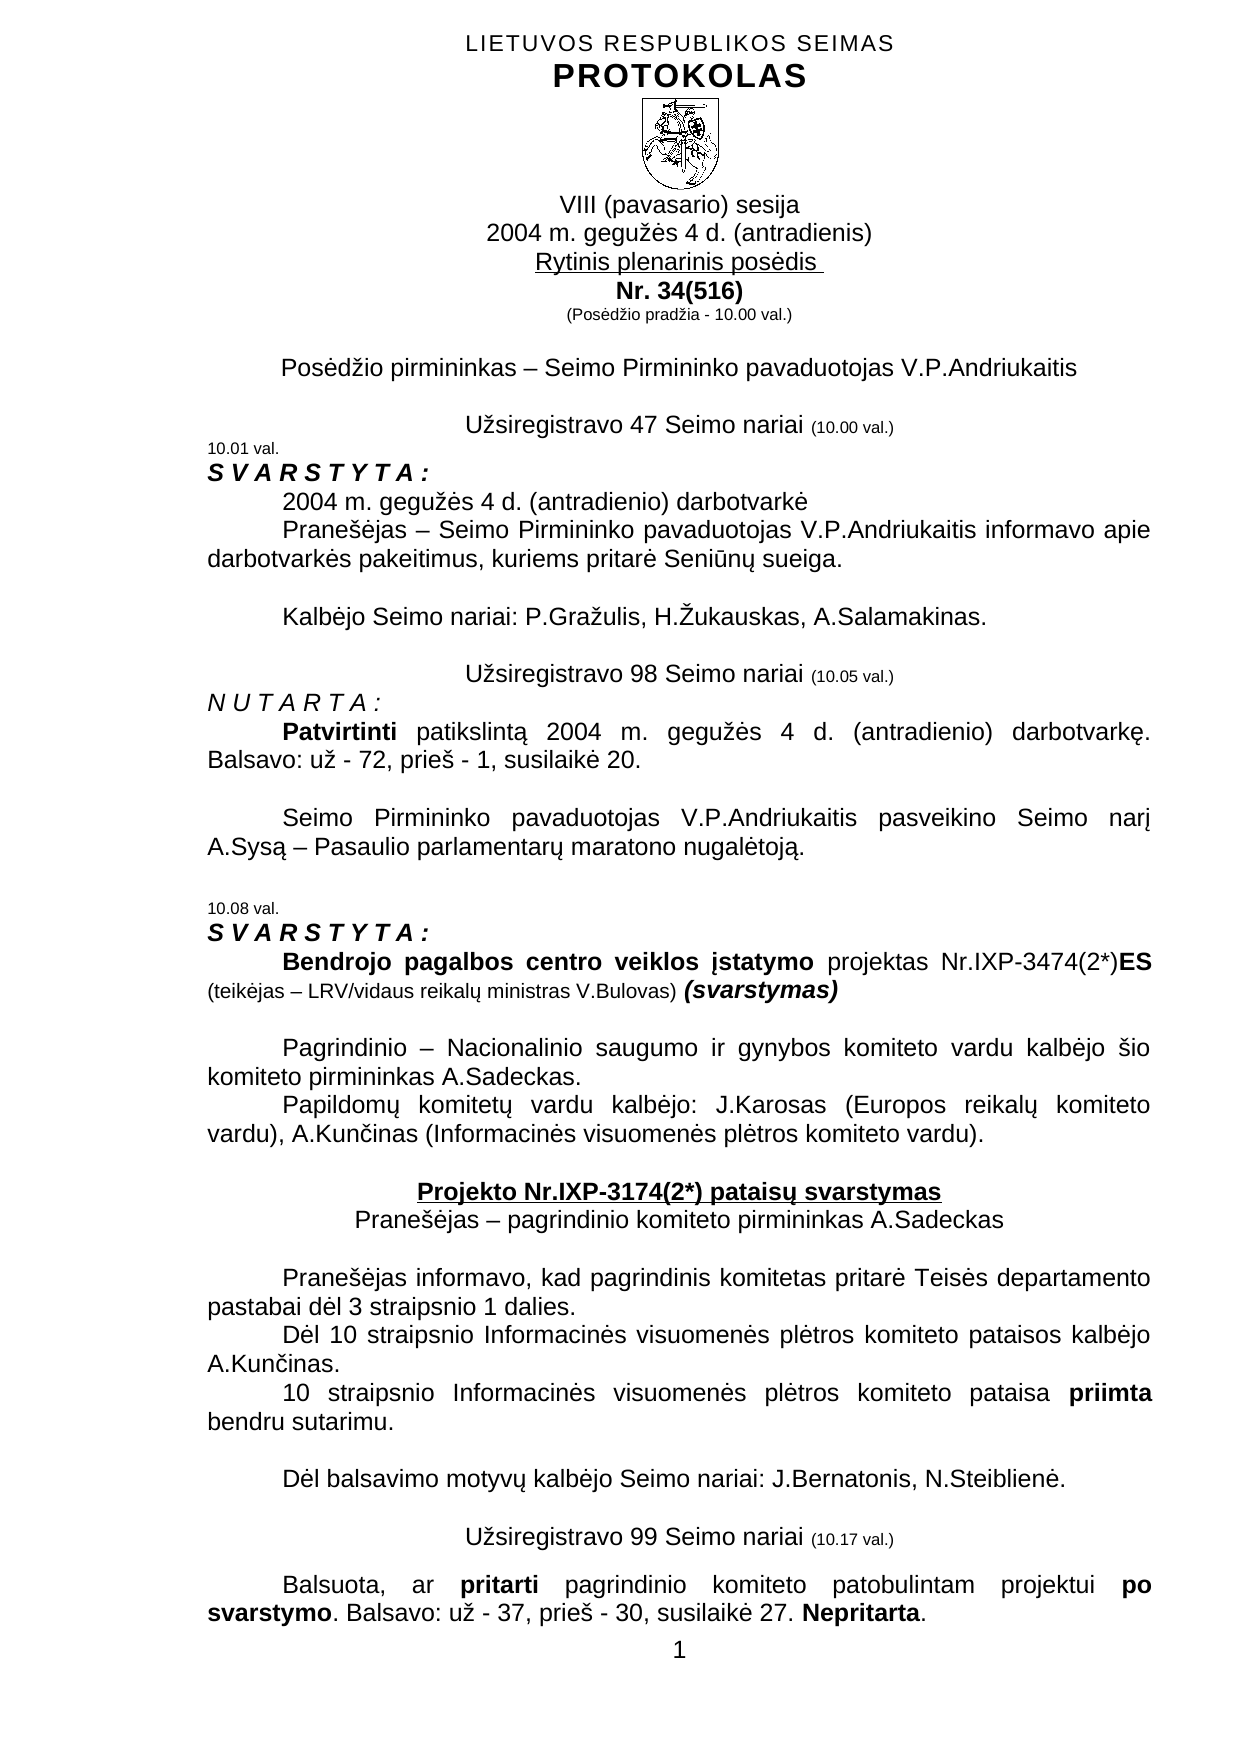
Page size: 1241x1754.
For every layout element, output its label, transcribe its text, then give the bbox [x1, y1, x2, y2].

text N U T A R T A : [207, 688, 1152, 717]
text Pagrindinio – Nacionalinio saugumo ir gynybos komiteto vardu kalbėjo šio komiteto pirmininkas A.Sadeckas. [207, 1033, 1152, 1091]
text Nr. 34(516) [207, 276, 1152, 304]
text Bendrojo pagalbos centro veiklos įstatymo projektas Nr.IXP-3474(2*)ES (teikėjas – LRV/vidaus reikalų ministras V.Bulovas) (svarstymas) [207, 947, 1152, 1004]
text Kalbėjo Seimo nariai: P.Gražulis, H.Žukauskas, A.Salamakinas. [207, 602, 1152, 630]
text 10.08 val. [207, 899, 1152, 918]
text Užsiregistravo 47 Seimo nariai (10.00 val.) [207, 410, 1152, 439]
text S V A R S T Y T A : [207, 918, 1152, 947]
text Dėl 10 straipsnio Informacinės visuomenės plėtros komiteto pataisos kalbėjo A.Kunčinas. [207, 1321, 1152, 1378]
text 10 straipsnio Informacinės visuomenės plėtros komiteto pataisa priimta bendru sutarimu. [207, 1378, 1152, 1436]
text 2004 m. gegužės 4 d. (antradienio) darbotvarkė [207, 487, 1152, 515]
text Projekto Nr.IXP-3174(2*) pataisų svarstymas [207, 1177, 1152, 1206]
text VIII (pavasario) sesija [207, 95, 1152, 218]
text Papildomų komitetų vardu kalbėjo: J.Karosas (Europos reikalų komiteto vardu), A.Kunčinas (Informacinės visuomenės plėtros komiteto vardu). [207, 1091, 1152, 1148]
text (Posėdžio pradžia - 10.00 val.) [207, 304, 1152, 324]
text 2004 m. gegužės 4 d. (antradienis) [207, 218, 1152, 247]
text Užsiregistravo 99 Seimo nariai (10.17 val.) [207, 1522, 1152, 1551]
text PROTOKOLAS [207, 56, 1152, 95]
text S V A R S T Y T A : [207, 458, 1152, 487]
text Balsuota, ar pritarti pagrindinio komiteto patobulintam projektui po svarstymo. Balsavo: už - 37, prieš - 30, susilaikė 27. Nepritarta. [207, 1570, 1152, 1627]
text LIETUVOS RESPUBLIKOS SEIMAS [207, 30, 1152, 56]
text Pranešėjas informavo, kad pagrindinis komitetas pritarė Teisės departamento pastabai dėl 3 straipsnio 1 dalies. [207, 1263, 1152, 1321]
text Seimo Pirmininko pavaduotojas V.P.Andriukaitis pasveikino Seimo narį A.Sysą – Pasaulio parlamentarų maratono nugalėtoją. [207, 803, 1152, 860]
text Rytinis plenarinis posėdis [207, 247, 1152, 276]
text 10.01 val. [207, 439, 1152, 458]
text Užsiregistravo 98 Seimo nariai (10.05 val.) [207, 659, 1152, 688]
text Posėdžio pirmininkas – Seimo Pirmininko pavaduotojas V.P.Andriukaitis [207, 352, 1152, 381]
text Patvirtinti patikslintą 2004 m. gegužės 4 d. (antradienio) darbotvarkę. Balsavo: už - 72, prieš - 1, susilaikė 20. [207, 717, 1152, 774]
text Pranešėjas – Seimo Pirmininko pavaduotojas V.P.Andriukaitis informavo apie darbotvarkės pakeitimus, kuriems pritarė Seniūnų sueiga. [207, 515, 1152, 573]
text Pranešėjas – pagrindinio komiteto pirmininkas A.Sadeckas [207, 1206, 1152, 1234]
text Dėl balsavimo motyvų kalbėjo Seimo nariai: J.Bernatonis, N.Steiblienė. [207, 1464, 1152, 1493]
